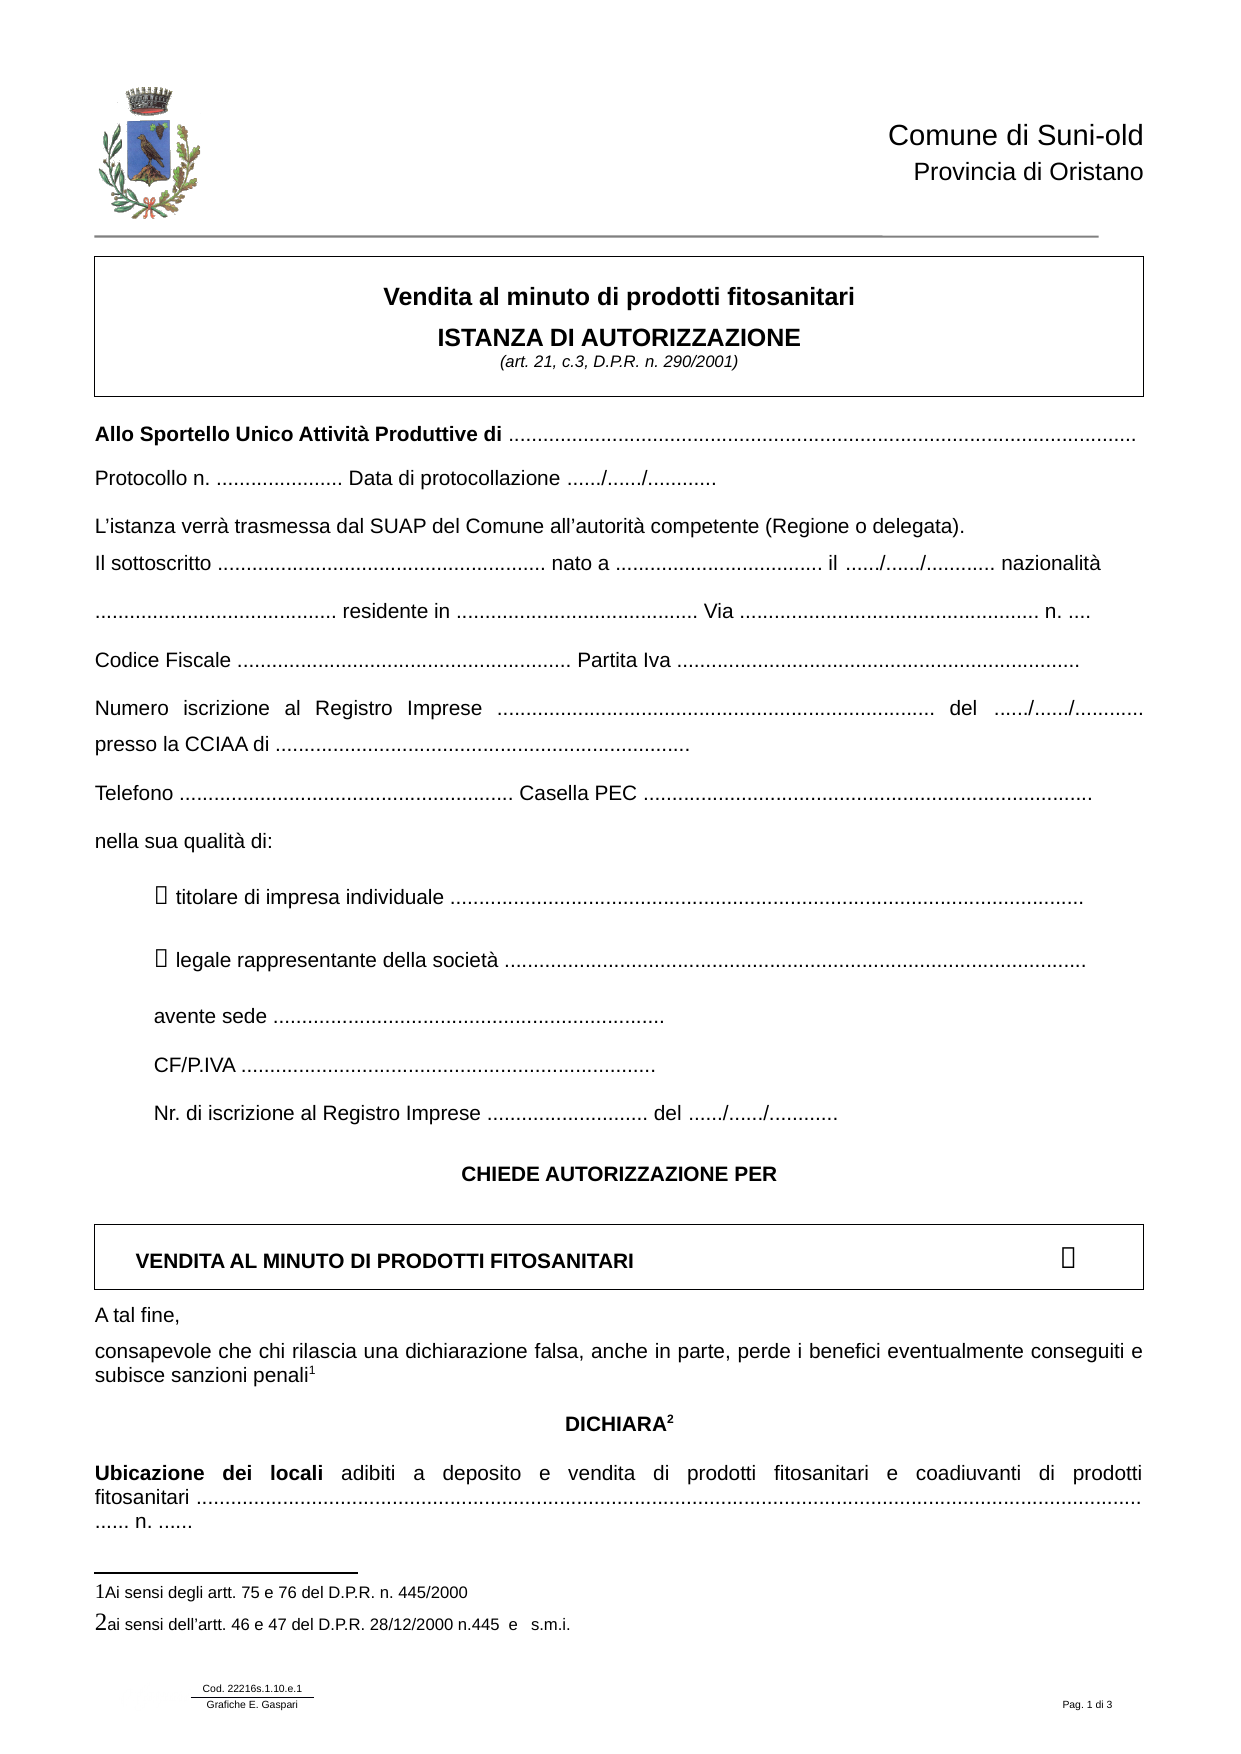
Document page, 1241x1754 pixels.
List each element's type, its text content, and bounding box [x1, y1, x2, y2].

text CHIEDE AUTORIZZAZIONE PER [94, 1162, 1144, 1186]
text CF/P.IVA ........................................................................ [153, 1053, 1144, 1077]
text Protocollo n. ...................... Data di protocollazione ....../....../............ [94, 466, 1144, 490]
text  titolare di impresa individuale .............................................................................................................. [153, 877, 1144, 911]
text .......................................... residente in .......................................... Via .................................................... n. .... [94, 599, 1144, 623]
text ai sensi dell’artt. 46 e 47 del D.P.R. 28/12/2000 n.445 e s.m.i. [94, 1607, 1144, 1636]
text A tal fine, [94, 1303, 1144, 1327]
picture [98, 87, 200, 219]
text Il sottoscritto ......................................................... nato a .................................... il ....../....../............ nazionalità [94, 551, 1144, 575]
text Comune di Suni-old [200, 118, 1144, 152]
text Codice Fiscale .......................................................... Partita Iva ...................................................................... [94, 648, 1144, 672]
text DICHIARA [94, 1412, 1144, 1436]
table_header VENDITA AL MINUTO DI PRODOTTI FITOSANITARI  [95, 1225, 1143, 1289]
text nella sua qualità di: [94, 829, 1144, 853]
table_header Vendita al minuto di prodotti fitosanitari ISTANZA DI AUTORIZZAZIONE (art. 21, c.3, D.P.R. n. 290/2001) [95, 257, 1143, 396]
text Provincia di Oristano [200, 157, 1144, 185]
text Telefono .......................................................... Casella PEC .............................................................................. [94, 780, 1144, 804]
text Numero iscrizione al Registro Imprese ............................................................................ del ....../....../............ presso la CCIAA di ........................................................................ [94, 696, 1144, 756]
text Nr. di iscrizione al Registro Imprese ............................ del ....../....../............ [153, 1101, 1144, 1125]
text consapevole che chi rilascia una dichiarazione falsa, anche in parte, perde i benefici eventualmente conseguiti e subisce sanzioni penali [94, 1339, 1144, 1387]
text Allo Sportello Unico Attività Produttive di ............................................................................................................. [94, 422, 1144, 446]
text Ubicazione dei locali adibiti a deposito e vendita di prodotti fitosanitari e coadiuvanti di prodotti fitosanitari .......................................................................................................................................................................... n. ...... [94, 1461, 1144, 1533]
text avente sede .................................................................... [153, 1004, 1144, 1028]
text L’istanza verrà trasmessa dal SUAP del Comune all’autorità competente (Regione o delegata). [94, 514, 1144, 538]
text Ai sensi degli artt. 75 e 76 del D.P.R. n. 445/2000 [94, 1579, 1144, 1603]
text  legale rappresentante della società ..................................................................................................... [153, 941, 1144, 975]
